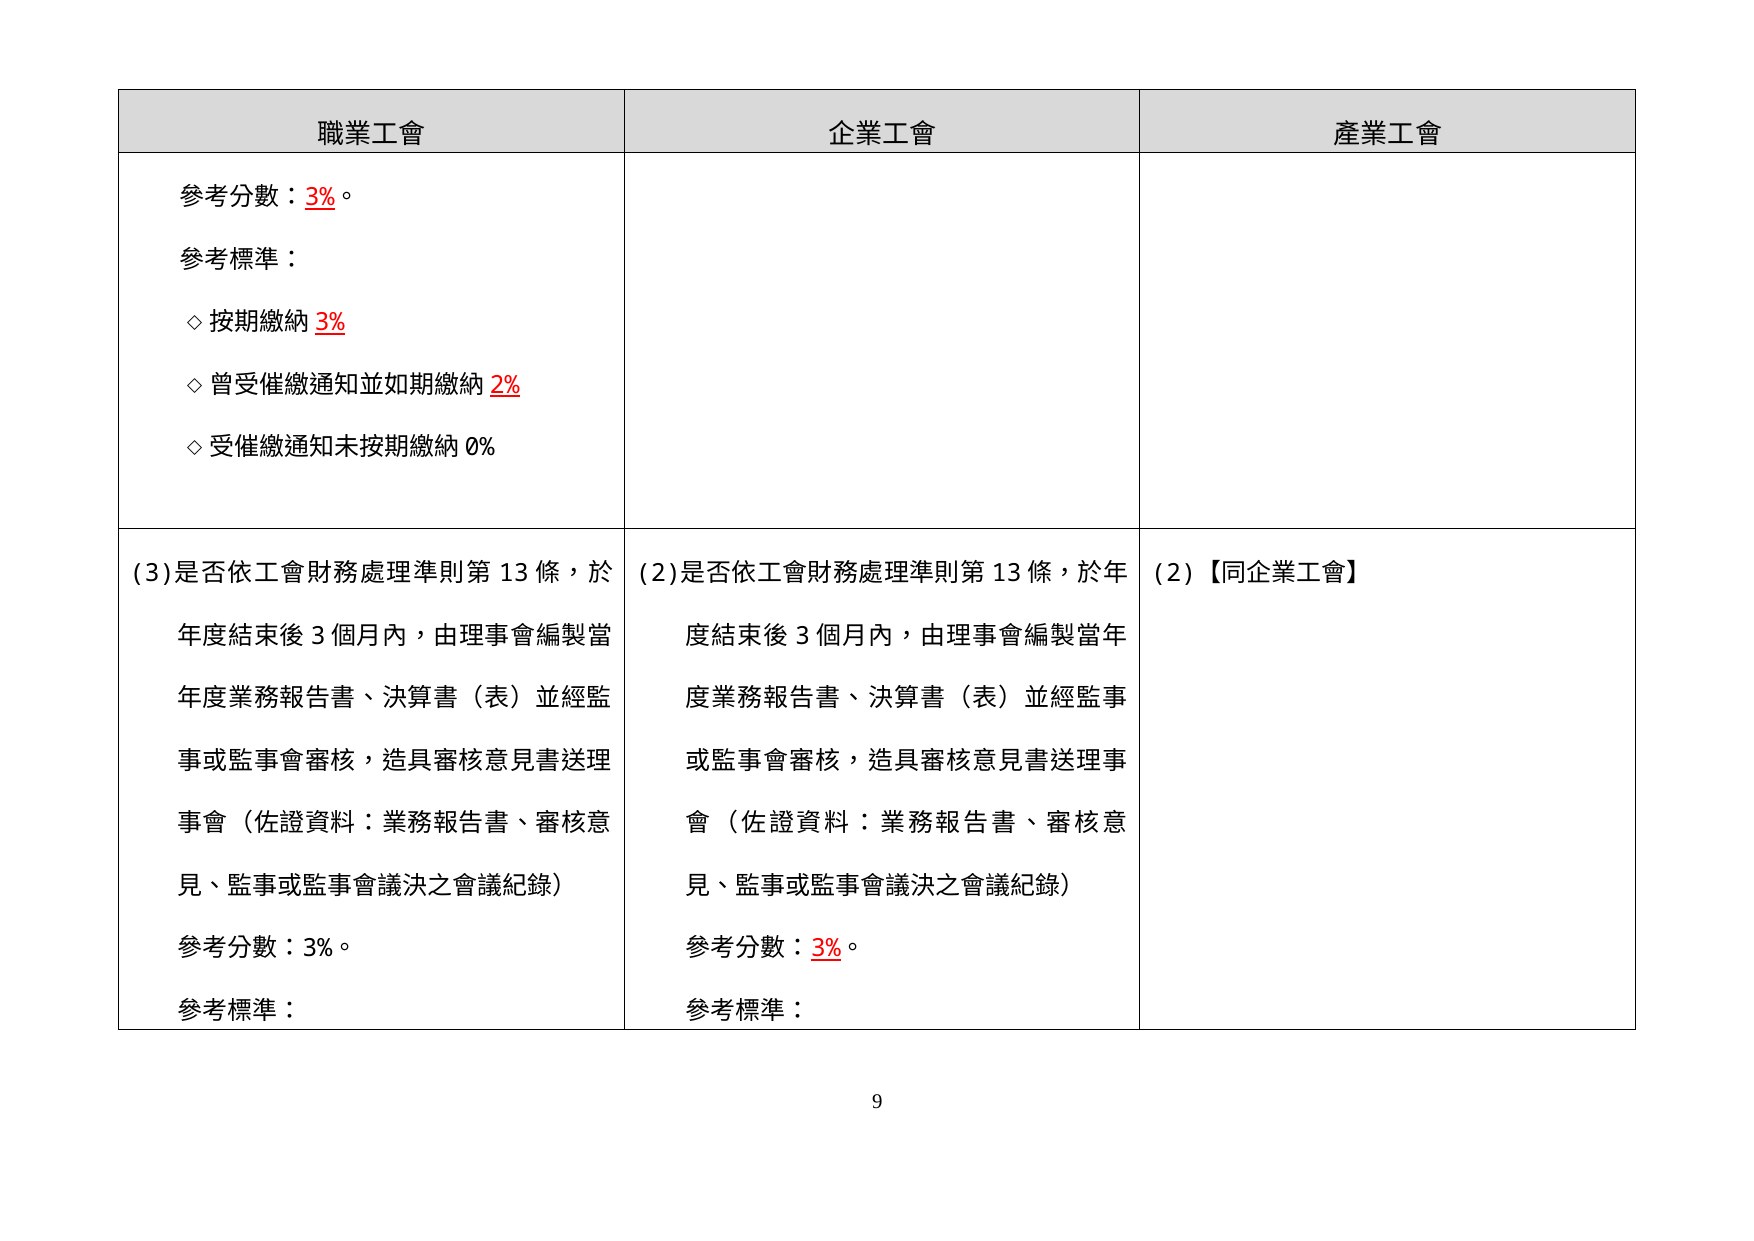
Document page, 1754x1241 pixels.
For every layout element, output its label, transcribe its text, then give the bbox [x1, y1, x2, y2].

table_cell 【同企業工會】 [1140, 529, 1635, 1029]
table_header 企業工會 [625, 90, 1139, 152]
table_cell [625, 153, 1139, 528]
table_header 產業工會 [1140, 90, 1635, 152]
table_cell 參考分數：3%。 參考標準： ◇按期繳納3% ◇曾受催繳通知並如期繳納2% ◇受催繳通知未按期繳納0% [119, 153, 624, 528]
table_header 職業工會 [119, 90, 624, 152]
table_cell 是否依工會財務處理準則第13條，於年度結束後3個月內，由理事會編製當年度業務報告書、決算書（表）並經監事或監事會審核，造具審核意見書送理事會（佐證資料：業務報告書、審核意見、監事或監事會議決之會議紀錄） 參考分數：3%。 參考標準： [119, 529, 624, 1029]
table_cell 是否依工會財務處理準則第13條，於年度結束後3個月內，由理事會編製當年度業務報告書、決算書（表）並經監事或監事會審核，造具審核意見書送理事會（佐證資料：業務報告書、審核意見、監事或監事會議決之會議紀錄） 參考分數：3%。 參考標準： [625, 529, 1139, 1029]
table_cell [1140, 153, 1635, 528]
